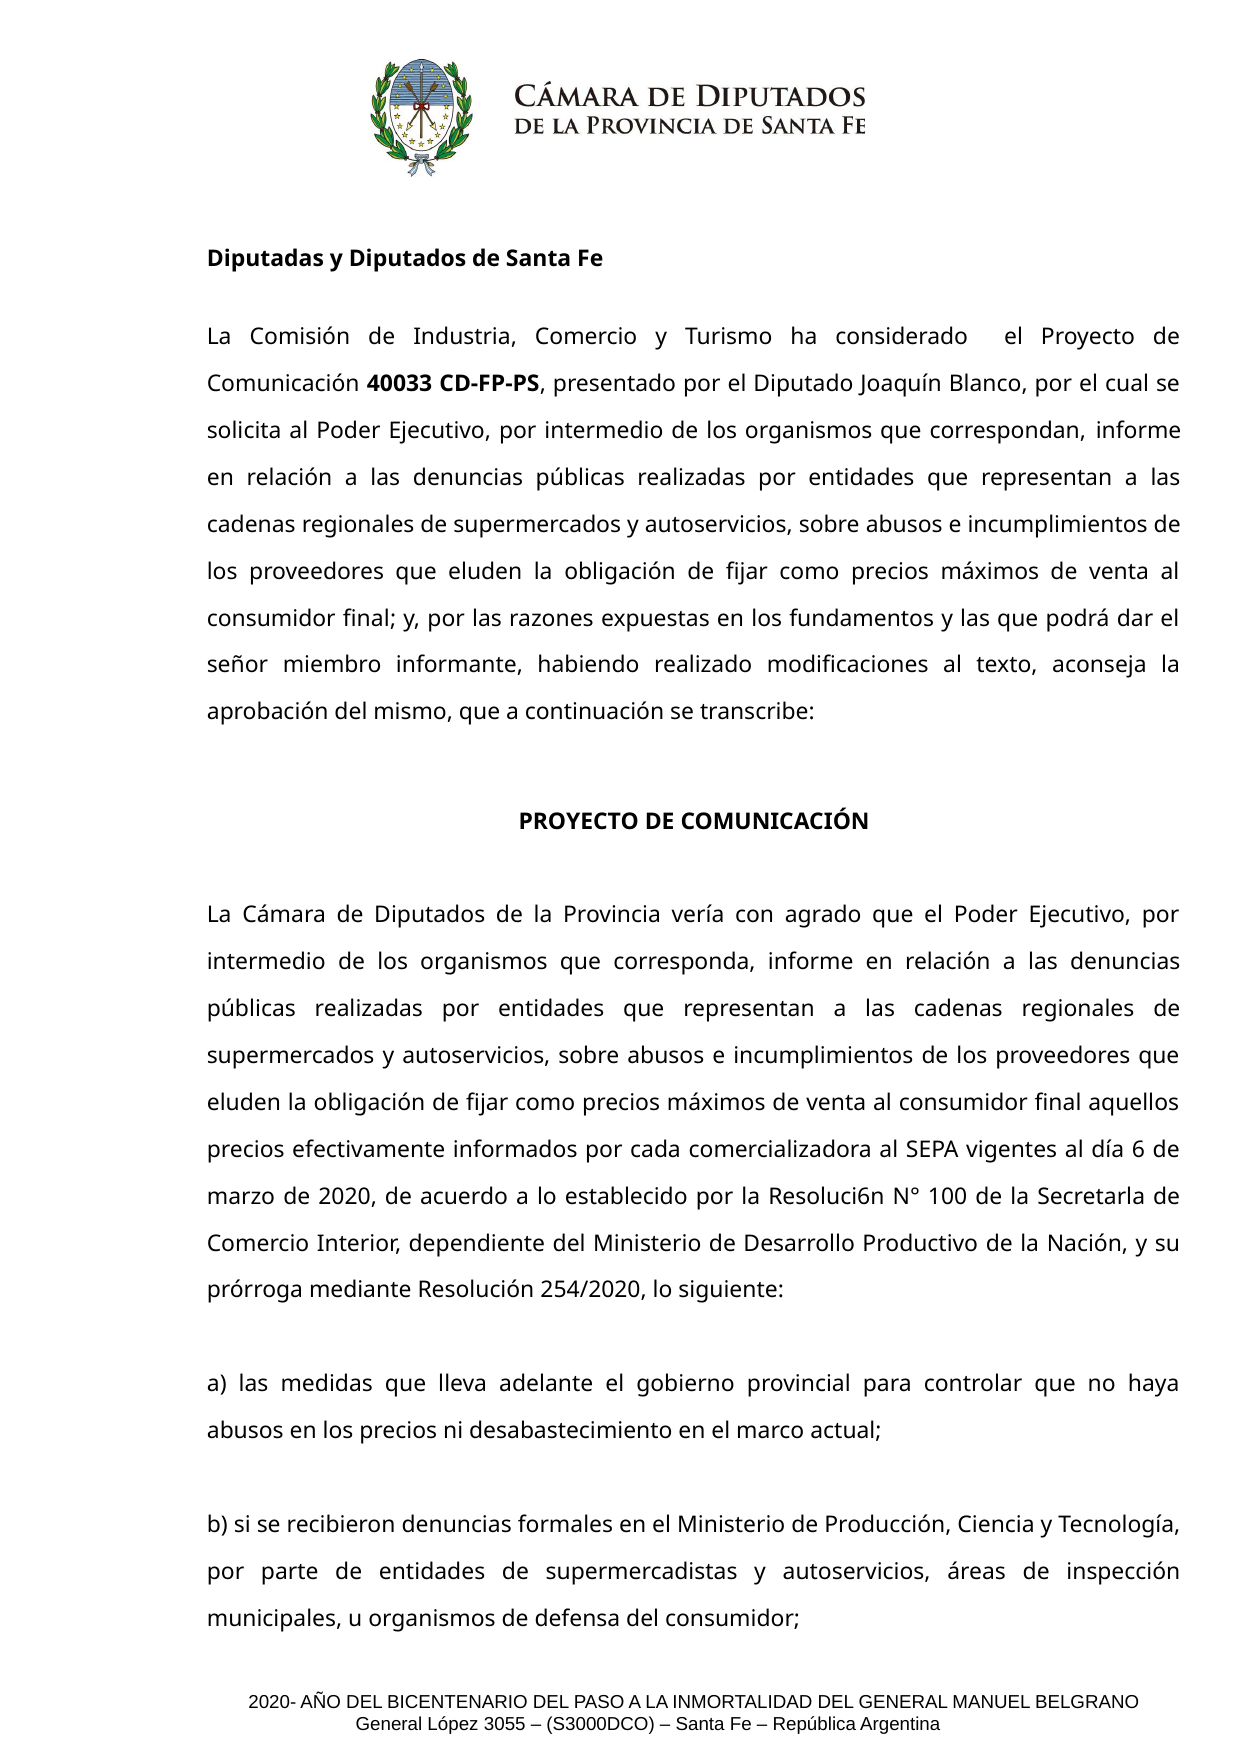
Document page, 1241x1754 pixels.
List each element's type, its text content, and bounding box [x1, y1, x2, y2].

text La Cámara de Diputados de la Provincia vería con agrado que el Poder Ejecutivo, por intermedio de los organismos que corresponda, informe en relación a las denuncias públicas realizadas por entidades que representan a las cadenas regionales de supermercados y autoservicios, sobre abusos e incumplimientos de los proveedores que eluden la obligación de fijar como precios máximos de venta al consumidor final aquellos precios efectivamente informados por cada comercializadora al SEPA vigentes al día 6 de marzo de 2020, de acuerdo a lo establecido por la Resoluci6n N° 100 de la Secretarla de Comercio Interior, dependiente del Ministerio de Desarrollo Productivo de la Nación, y su prórroga mediante Resolución 254/2020, lo siguiente: [207, 898, 1181, 1305]
text b) si se recibieron denuncias formales en el Ministerio de Producción, Ciencia y Tecnología, por parte de entidades de supermercadistas y autoservicios, áreas de inspección municipales, u organismos de defensa del consumidor; [207, 1508, 1181, 1633]
text PROYECTO DE COMUNICACIÓN [207, 805, 1181, 836]
picture [370, 59, 866, 181]
text La Comisión de Industria, Comercio y Turismo ha considerado el Proyecto de Comunicación 40033 CD-FP-PS, presentado por el Diputado Joaquín Blanco, por el cual se solicita al Poder Ejecutivo, por intermedio de los organismos que correspondan, informe en relación a las denuncias públicas realizadas por entidades que representan a las cadenas regionales de supermercados y autoservicios, sobre abusos e incumplimientos de los proveedores que eluden la obligación de fijar como precios máximos de venta al consumidor final; y, por las razones expuestas en los fundamentos y las que podrá dar el señor miembro informante, habiendo realizado modificaciones al texto, aconseja la aprobación del mismo, que a continuación se transcribe: [207, 320, 1181, 727]
text Diputadas y Diputados de Santa Fe [207, 242, 1181, 273]
text a) las medidas que lleva adelante el gobierno provincial para controlar que no haya abusos en los precios ni desabastecimiento en el marco actual; [207, 1367, 1181, 1445]
